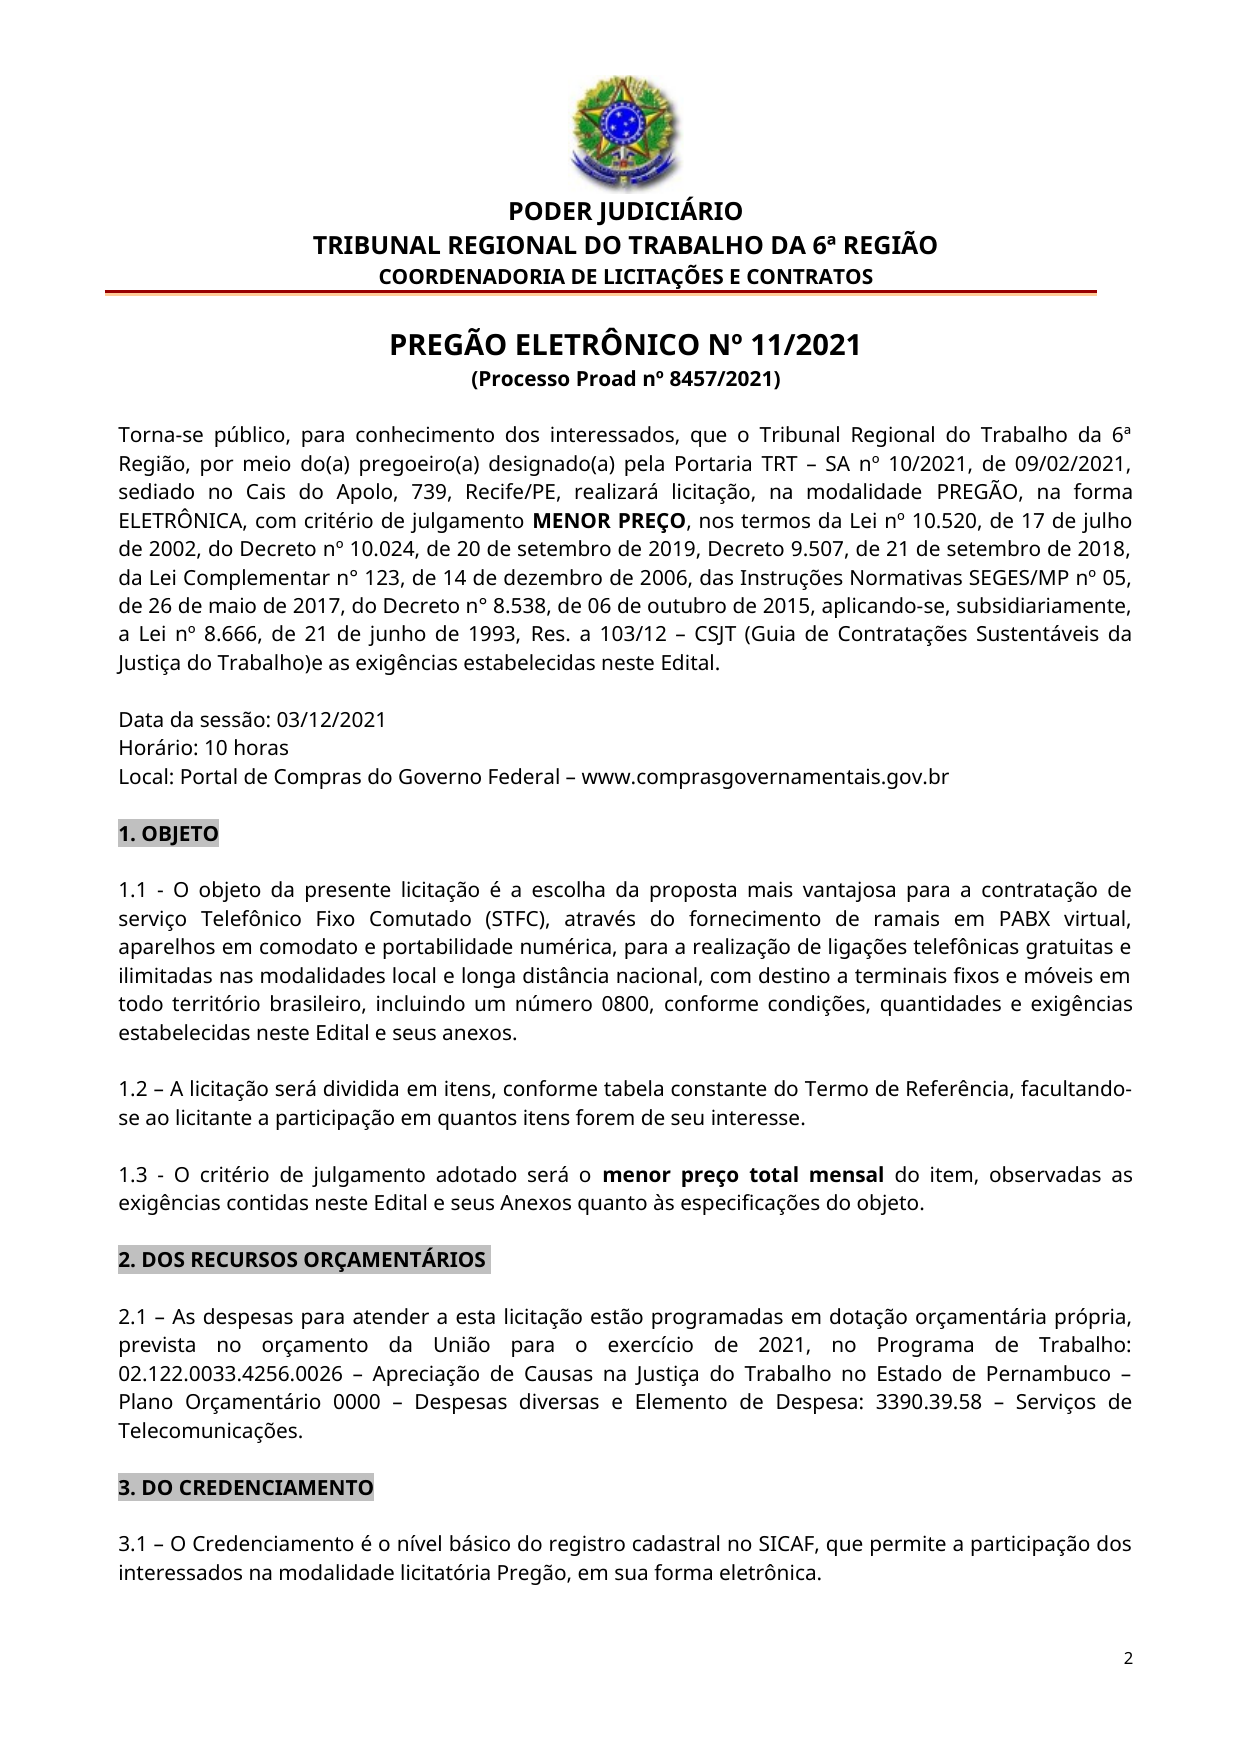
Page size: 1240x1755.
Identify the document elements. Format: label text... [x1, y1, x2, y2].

text 3. DO CREDENCIAMENTO [118, 1473, 1133, 1501]
text 2. DOS RECURSOS ORÇAMENTÁRIOS [118, 1245, 1133, 1274]
text PODER JUDICIÁRIO [118, 194, 1133, 228]
text Torna-se público, para conhecimento dos interessados, que o Tribunal Regional do Trabalho da 6ª Região, por meio do(a) pregoeiro(a) designado(a) pela Portaria TRT – SA nº 10/2021, de 09/02/2021, sediado no Cais do Apolo, 739, Recife/PE, realizará licitação, na modalidade PREGÃO, na forma ELETRÔNICA, com critério de julgamento MENOR PREÇO, nos termos da Lei nº 10.520, de 17 de julho de 2002, do Decreto nº 10.024, de 20 de setembro de 2019, Decreto 9.507, de 21 de setembro de 2018, da Lei Complementar n° 123, de 14 de dezembro de 2006, das Instruções Normativas SEGES/MP nº 05, de 26 de maio de 2017, do Decreto n° 8.538, de 06 de outubro de 2015, aplicando-se, subsidiariamente, a Lei nº 8.666, de 21 de junho de 1993, Res. a 103/12 – CSJT (Guia de Contratações Sustentáveis da Justiça do Trabalho)e as exigências estabelecidas neste Edital. [118, 421, 1133, 676]
text 1.2 – A licitação será dividida em itens, conforme tabela constante do Termo de Referência, facultando-se ao licitante a participação em quantos itens forem de seu interesse. [118, 1074, 1133, 1131]
text TRIBUNAL REGIONAL DO TRABALHO DA 6ª REGIÃO [118, 228, 1133, 262]
text 1. OBJETO [118, 819, 1133, 847]
text 1.1 - O objeto da presente licitação é a escolha da proposta mais vantajosa para a contratação de serviço Telefônico Fixo Comutado (STFC), através do fornecimento de ramais em PABX virtual, aparelhos em comodato e portabilidade numérica, para a realização de ligações telefônicas gratuitas e ilimitadas nas modalidades local e longa distância nacional, com destino a terminais fixos e móveis em todo território brasileiro, incluindo um número 0800, conforme condições, quantidades e exigências estabelecidas neste Edital e seus anexos. [118, 876, 1133, 1046]
text COORDENADORIA DE LICITAÇÕES E CONTRATOS [118, 262, 1133, 290]
text (Processo Proad nº 8457/2021) [118, 364, 1133, 392]
text Local: Portal de Compras do Governo Federal – www.comprasgovernamentais.gov.br [118, 762, 1133, 790]
text Horário: 10 horas [118, 733, 1133, 762]
text 3.1 – O Credenciamento é o nível básico do registro cadastral no SICAF, que permite a participação dos interessados na modalidade licitatória Pregão, em sua forma eletrônica. [118, 1529, 1133, 1586]
text 1.3 - O critério de julgamento adotado será o menor preço total mensal do item, observadas as exigências contidas neste Edital e seus Anexos quanto às especificações do objeto. [118, 1160, 1133, 1217]
text Data da sessão: 03/12/2021 [118, 705, 1133, 733]
text 2.1 – As despesas para atender a esta licitação estão programadas em dotação orçamentária própria, prevista no orçamento da União para o exercício de 2021, no Programa de Trabalho: 02.122.0033.4256.0026 – Apreciação de Causas na Justiça do Trabalho no Estado de Pernambuco – Plano Orçamentário 0000 – Despesas diversas e Elemento de Despesa: 3390.39.58 – Serviços de Telecomunicações. [118, 1302, 1133, 1444]
text PREGÃO ELETRÔNICO Nº 11/2021 [118, 324, 1133, 364]
